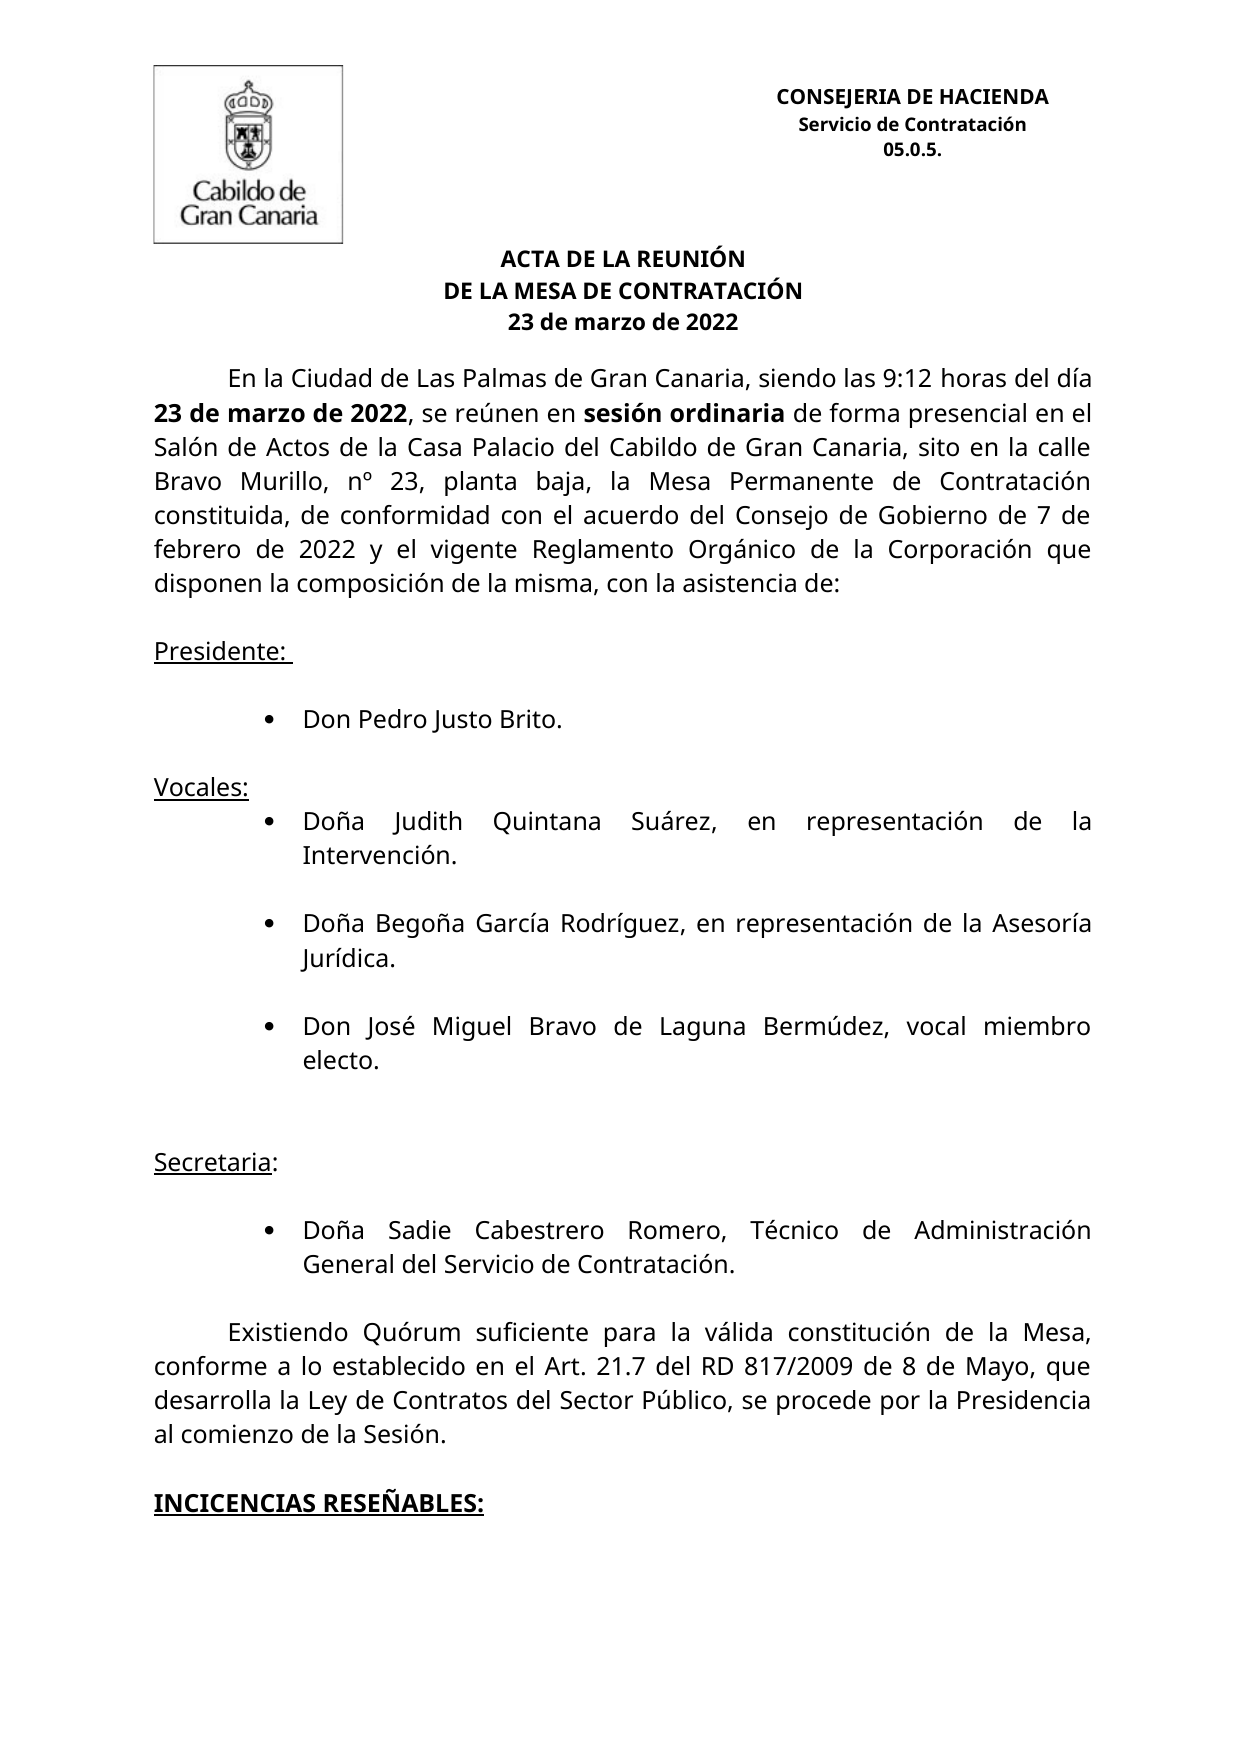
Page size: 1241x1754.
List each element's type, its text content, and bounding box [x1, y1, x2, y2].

list Doña Begoña García Rodríguez, en representación de la Asesoría Jurídica. [265, 906, 1093, 974]
text Existiendo Quórum suficiente para la válida constitución de la Mesa, conforme a lo establecido en el Art. 21.7 del RD 817/2009 de 8 de Mayo, que desarrolla la Ley de Contratos del Sector Público, se procede por la Presidencia al comienzo de la Sesión. [153, 1315, 1093, 1451]
list Doña Judith Quintana Suárez, en representación de la Intervención. [265, 804, 1093, 872]
text Presidente: [153, 634, 1093, 668]
text En la Ciudad de Las Palmas de Gran Canaria, siendo las 9:12 horas del día 23 de marzo de 2022, se reúnen en sesión ordinaria de forma presencial en el Salón de Actos de la Casa Palacio del Cabildo de Gran Canaria, sito en la calle Bravo Murillo, nº 23, planta baja, la Mesa Permanente de Contratación constituida, de conformidad con el acuerdo del Consejo de Gobierno de 7 de febrero de 2022 y el vigente Reglamento Orgánico de la Corporación que disponen la composición de la misma, con la asistencia de: [153, 361, 1093, 599]
text INCICENCIAS RESEÑABLES: [153, 1485, 1093, 1519]
list Doña Sadie Cabestrero Romero, Técnico de Administración General del Servicio de Contratación. [265, 1213, 1093, 1281]
list Don Pedro Justo Brito. [265, 702, 1093, 736]
list Don José Miguel Bravo de Laguna Bermúdez, vocal miembro electo. [265, 1008, 1093, 1076]
text Secretaria: [153, 1144, 1093, 1179]
picture [153, 65, 344, 244]
text Vocales: [153, 770, 1093, 804]
